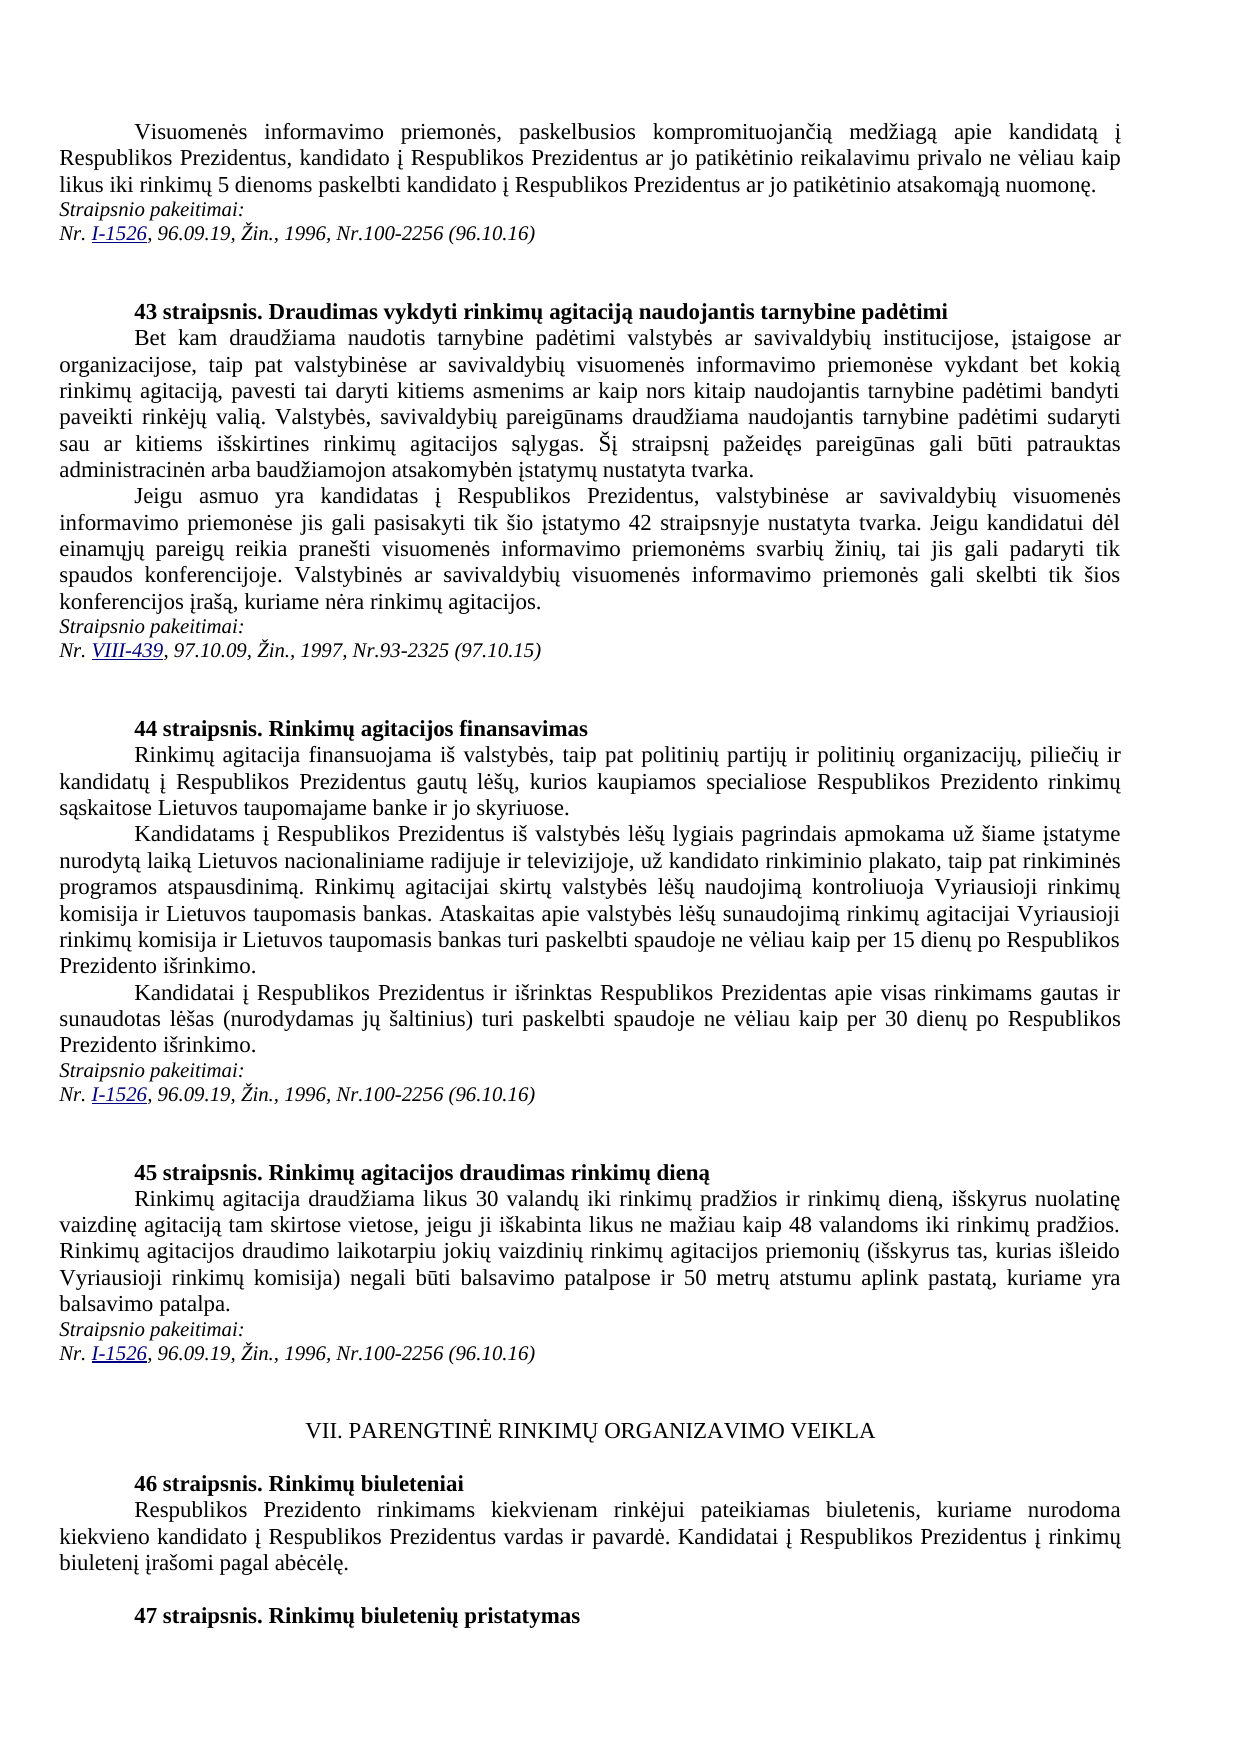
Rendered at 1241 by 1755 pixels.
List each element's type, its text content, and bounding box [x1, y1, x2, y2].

text Rinkimų agitacija finansuojama iš valstybės, taip pat politinių partijų ir politinių organizacijų, piliečių ir kandidatų į Respublikos Prezidentus gautų lėšų, kurios kaupiamos specialiose Respublikos Prezidento rinkimų sąskaitose Lietuvos taupomajame banke ir jo skyriuose. [59, 741, 1122, 821]
text Kandidatai į Respublikos Prezidentus ir išrinktas Respublikos Prezidentas apie visas rinkimams gautas ir sunaudotas lėšas (nurodydamas jų šaltinius) turi paskelbti spaudoje ne vėliau kaip per 30 dienų po Respublikos Prezidento išrinkimo. [59, 979, 1122, 1058]
text Kandidatams į Respublikos Prezidentus iš valstybės lėšų lygiais pagrindais apmokama už šiame įstatyme nurodytą laiką Lietuvos nacionaliniame radijuje ir televizijoje, už kandidato rinkiminio plakato, taip pat rinkiminės programos atspausdinimą. Rinkimų agitacijai skirtų valstybės lėšų naudojimą kontroliuoja Vyriausioji rinkimų komisija ir Lietuvos taupomasis bankas. Ataskaitas apie valstybės lėšų sunaudojimą rinkimų agitacijai Vyriausioji rinkimų komisija ir Lietuvos taupomasis bankas turi paskelbti spaudoje ne vėliau kaip per 15 dienų po Respublikos Prezidento išrinkimo. [59, 821, 1122, 979]
text Straipsnio pakeitimai: [59, 1317, 1122, 1341]
text Rinkimų agitacija draudžiama likus 30 valandų iki rinkimų pradžios ir rinkimų dieną, išskyrus nuolatinę vaizdinę agitaciją tam skirtose vietose, jeigu ji iškabinta likus ne mažiau kaip 48 valandoms iki rinkimų pradžios. Rinkimų agitacijos draudimo laikotarpiu jokių vaizdinių rinkimų agitacijos priemonių (išskyrus tas, kurias išleido Vyriausioji rinkimų komisija) negali būti balsavimo patalpose ir 50 metrų atstumu aplink pastatą, kuriame yra balsavimo patalpa. [59, 1185, 1122, 1317]
text Bet kam draudžiama naudotis tarnybine padėtimi valstybės ar savivaldybių institucijose, įstaigose ar organizacijose, taip pat valstybinėse ar savivaldybių visuomenės informavimo priemonėse vykdant bet kokią rinkimų agitaciją, pavesti tai daryti kitiems asmenims ar kaip nors kitaip naudojantis tarnybine padėtimi bandyti paveikti rinkėjų valią. Valstybės, savivaldybių pareigūnams draudžiama naudojantis tarnybine padėtimi sudaryti sau ar kitiems išskirtines rinkimų agitacijos sąlygas. Šį straipsnį pažeidęs pareigūnas gali būti patrauktas administracinėn arba baudžiamojon atsakomybėn įstatymų nustatyta tvarka. [59, 324, 1122, 482]
text Straipsnio pakeitimai: [59, 197, 1122, 221]
text 47 straipsnis. Rinkimų biuletenių pristatymas [59, 1602, 1122, 1628]
text Straipsnio pakeitimai: [59, 1058, 1122, 1082]
text 46 straipsnis. Rinkimų biuleteniai [59, 1470, 1122, 1497]
text Respublikos Prezidento rinkimams kiekvienam rinkėjui pateikiamas biuletenis, kuriame nurodoma kiekvieno kandidato į Respublikos Prezidentus vardas ir pavardė. Kandidatai į Respublikos Prezidentus į rinkimų biuletenį įrašomi pagal abėcėlę. [59, 1497, 1122, 1576]
text Nr. VIII-439, 97.10.09, Žin., 1997, Nr.93-2325 (97.10.15) [59, 638, 1122, 662]
text Nr. I-1526, 96.09.19, Žin., 1996, Nr.100-2256 (96.10.16) [59, 221, 1122, 245]
text Nr. I-1526, 96.09.19, Žin., 1996, Nr.100-2256 (96.10.16) [59, 1341, 1122, 1365]
text Visuomenės informavimo priemonės, paskelbusios kompromituojančią medžiagą apie kandidatą į Respublikos Prezidentus, kandidato į Respublikos Prezidentus ar jo patikėtinio reikalavimu privalo ne vėliau kaip likus iki rinkimų 5 dienoms paskelbti kandidato į Respublikos Prezidentus ar jo patikėtinio atsakomąją nuomonę. [59, 118, 1122, 197]
text Straipsnio pakeitimai: [59, 614, 1122, 638]
text VII. PARENGTINĖ RINKIMŲ ORGANIZAVIMO VEIKLA [59, 1417, 1122, 1444]
text Jeigu asmuo yra kandidatas į Respublikos Prezidentus, valstybinėse ar savivaldybių visuomenės informavimo priemonėse jis gali pasisakyti tik šio įstatymo 42 straipsnyje nustatyta tvarka. Jeigu kandidatui dėl einamųjų pareigų reikia pranešti visuomenės informavimo priemonėms svarbių žinių, tai jis gali padaryti tik spaudos konferencijoje. Valstybinės ar savivaldybių visuomenės informavimo priemonės gali skelbti tik šios konferencijos įrašą, kuriame nėra rinkimų agitacijos. [59, 482, 1122, 614]
text Nr. I-1526, 96.09.19, Žin., 1996, Nr.100-2256 (96.10.16) [59, 1082, 1122, 1106]
text 44 straipsnis. Rinkimų agitacijos finansavimas [59, 715, 1122, 741]
text 45 straipsnis. Rinkimų agitacijos draudimas rinkimų dieną [59, 1158, 1122, 1185]
text 43 straipsnis. Draudimas vykdyti rinkimų agitaciją naudojantis tarnybine padėtimi [134, 298, 1122, 324]
